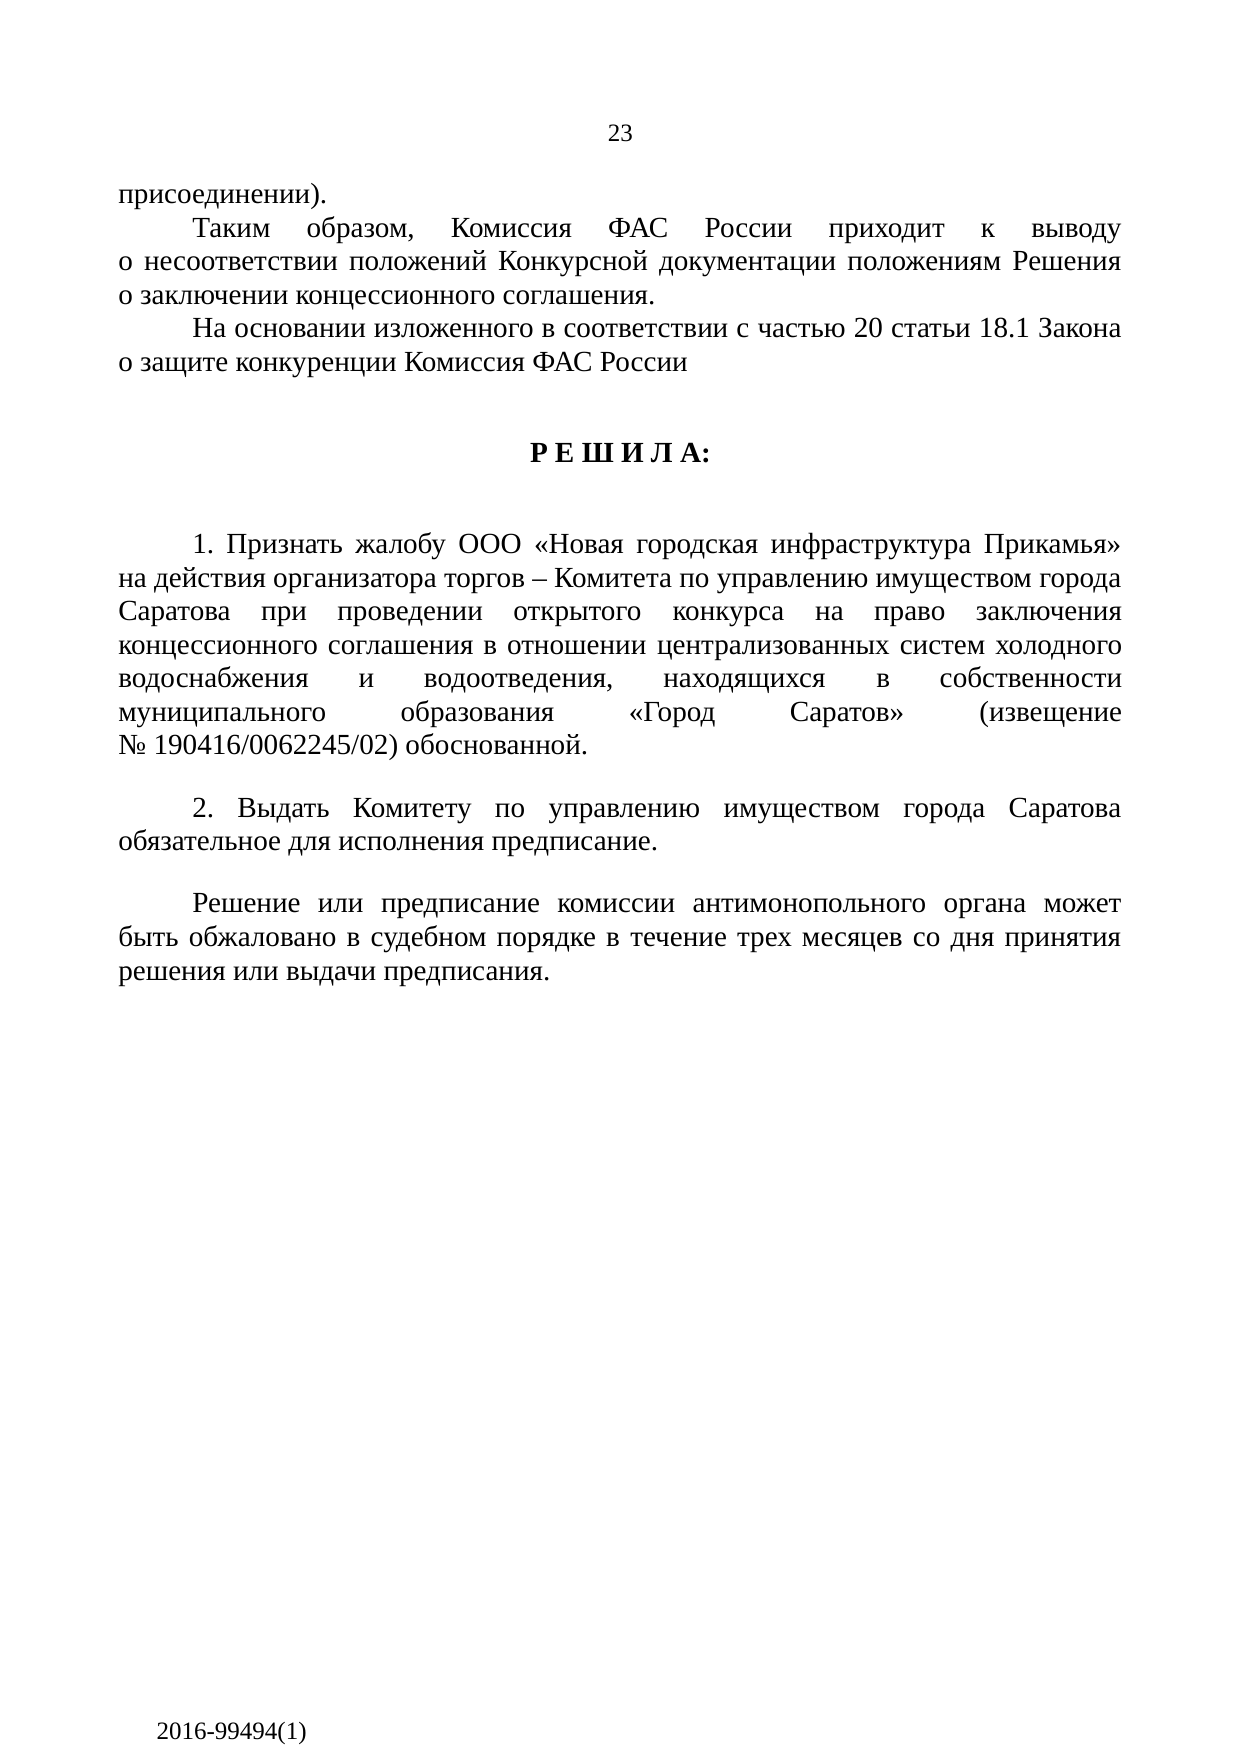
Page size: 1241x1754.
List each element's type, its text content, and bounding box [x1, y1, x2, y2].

text Решение или предписание комиссии антимонопольного органа может быть обжаловано в судебном порядке в течение трех месяцев со дня принятия решения или выдачи предписания. [118, 886, 1122, 986]
text Р Е Ш И Л А: [118, 435, 1122, 469]
text На основании изложенного в соответствии с частью 20 статьи 18.1 Закона о защите конкуренции Комиссия ФАС России [118, 311, 1122, 378]
text Таким образом, Комиссия ФАС России приходит к выводу о несоответствии положений Конкурсной документации положениям Решения о заключении концессионного соглашения. [118, 210, 1122, 311]
text 1. Признать жалобу ООО «Новая городская инфраструктура Прикамья» на действия организатора торгов – Комитета по управлению имуществом города Саратова при проведении открытого конкурса на право заключения концессионного соглашения в отношении централизованных систем холодного водоснабжения и водоотведения, находящихся в собственности муниципального образования «Город Саратов» (извещение № 190416/0062245/02) обоснованной. [118, 526, 1122, 761]
text присоединении). [118, 176, 1122, 210]
text 2. Выдать Комитету по управлению имуществом города Саратова обязательное для исполнения предписание. [118, 790, 1122, 857]
